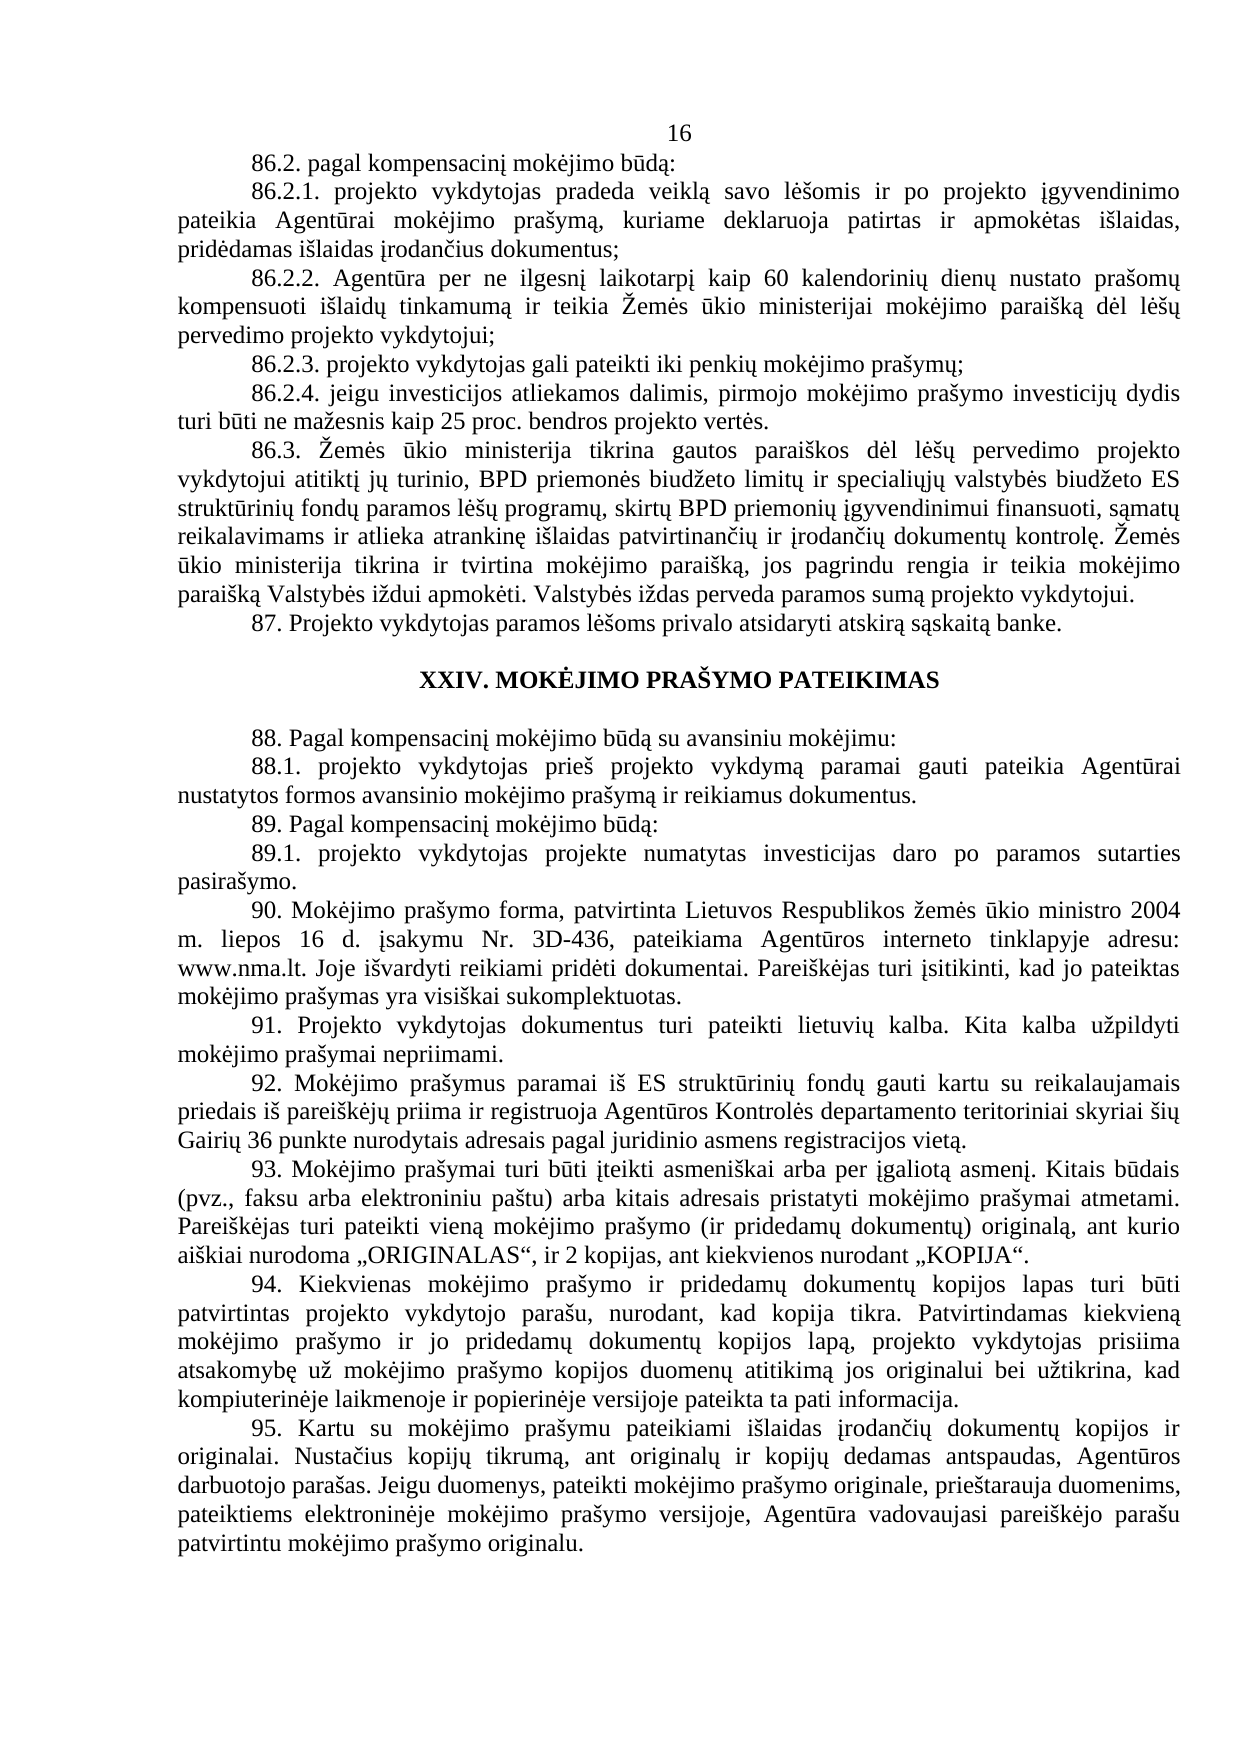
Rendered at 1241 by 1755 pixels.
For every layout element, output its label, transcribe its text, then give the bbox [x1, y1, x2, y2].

text 89. Pagal kompensacinį mokėjimo būdą: [177, 809, 1181, 838]
text XXIV. MOKĖJIMO PRAŠYMO PATEIKIMAS [177, 665, 1181, 694]
text 90. Mokėjimo prašymo forma, patvirtinta Lietuvos Respublikos žemės ūkio ministro 2004 m. liepos 16 d. įsakymu Nr. 3D-436, pateikiama Agentūros interneto tinklapyje adresu: www.nma.lt. Joje išvardyti reikiami pridėti dokumentai. Pareiškėjas turi įsitikinti, kad jo pateiktas mokėjimo prašymas yra visiškai sukomplektuotas. [177, 895, 1181, 1010]
text 88.1. projekto vykdytojas prieš projekto vykdymą paramai gauti pateikia Agentūrai nustatytos formos avansinio mokėjimo prašymą ir reikiamus dokumentus. [177, 751, 1181, 809]
text 86.3. Žemės ūkio ministerija tikrina gautos paraiškos dėl lėšų pervedimo projekto vykdytojui atitiktį jų turinio, BPD priemonės biudžeto limitų ir specialiųjų valstybės biudžeto ES struktūrinių fondų paramos lėšų programų, skirtų BPD priemonių įgyvendinimui finansuoti, sąmatų reikalavimams ir atlieka atrankinę išlaidas patvirtinančių ir įrodančių dokumentų kontrolę. Žemės ūkio ministerija tikrina ir tvirtina mokėjimo paraišką, jos pagrindu rengia ir teikia mokėjimo paraišką Valstybės iždui apmokėti. Valstybės iždas perveda paramos sumą projekto vykdytojui. [177, 435, 1181, 608]
text 92. Mokėjimo prašymus paramai iš ES struktūrinių fondų gauti kartu su reikalaujamais priedais iš pareiškėjų priima ir registruoja Agentūros Kontrolės departamento teritoriniai skyriai šių Gairių 36 punkte nurodytais adresais pagal juridinio asmens registracijos vietą. [177, 1068, 1181, 1154]
text 86.2. pagal kompensacinį mokėjimo būdą: [177, 148, 1181, 176]
text 86.2.4. jeigu investicijos atliekamos dalimis, pirmojo mokėjimo prašymo investicijų dydis turi būti ne mažesnis kaip 25 proc. bendros projekto vertės. [177, 378, 1181, 435]
text 95. Kartu su mokėjimo prašymu pateikiami išlaidas įrodančių dokumentų kopijos ir originalai. Nustačius kopijų tikrumą, ant originalų ir kopijų dedamas antspaudas, Agentūros darbuotojo parašas. Jeigu duomenys, pateikti mokėjimo prašymo originale, prieštarauja duomenims, pateiktiems elektroninėje mokėjimo prašymo versijoje, Agentūra vadovaujasi pareiškėjo parašu patvirtintu mokėjimo prašymo originalu. [177, 1413, 1181, 1556]
text 88. Pagal kompensacinį mokėjimo būdą su avansiniu mokėjimu: [177, 723, 1181, 751]
text 86.2.2. Agentūra per ne ilgesnį laikotarpį kaip 60 kalendorinių dienų nustato prašomų kompensuoti išlaidų tinkamumą ir teikia Žemės ūkio ministerijai mokėjimo paraišką dėl lėšų pervedimo projekto vykdytojui; [177, 263, 1181, 349]
text 94. Kiekvienas mokėjimo prašymo ir pridedamų dokumentų kopijos lapas turi būti patvirtintas projekto vykdytojo parašu, nurodant, kad kopija tikra. Patvirtindamas kiekvieną mokėjimo prašymo ir jo pridedamų dokumentų kopijos lapą, projekto vykdytojas prisiima atsakomybę už mokėjimo prašymo kopijos duomenų atitikimą jos originalui bei užtikrina, kad kompiuterinėje laikmenoje ir popierinėje versijoje pateikta ta pati informacija. [177, 1269, 1181, 1413]
text 91. Projekto vykdytojas dokumentus turi pateikti lietuvių kalba. Kita kalba užpildyti mokėjimo prašymai nepriimami. [177, 1010, 1181, 1068]
text 86.2.3. projekto vykdytojas gali pateikti iki penkių mokėjimo prašymų; [177, 349, 1181, 378]
text 93. Mokėjimo prašymai turi būti įteikti asmeniškai arba per įgaliotą asmenį. Kitais būdais (pvz., faksu arba elektroniniu paštu) arba kitais adresais pristatyti mokėjimo prašymai atmetami. Pareiškėjas turi pateikti vieną mokėjimo prašymo (ir pridedamų dokumentų) originalą, ant kurio aiškiai nurodoma „ORIGINALAS“, ir 2 kopijas, ant kiekvienos nurodant „KOPIJA“. [177, 1154, 1181, 1269]
text 86.2.1. projekto vykdytojas pradeda veiklą savo lėšomis ir po projekto įgyvendinimo pateikia Agentūrai mokėjimo prašymą, kuriame deklaruoja patirtas ir apmokėtas išlaidas, pridėdamas išlaidas įrodančius dokumentus; [177, 176, 1181, 263]
text 89.1. projekto vykdytojas projekte numatytas investicijas daro po paramos sutarties pasirašymo. [177, 838, 1181, 895]
text 87. Projekto vykdytojas paramos lėšoms privalo atsidaryti atskirą sąskaitą banke. [177, 608, 1181, 636]
